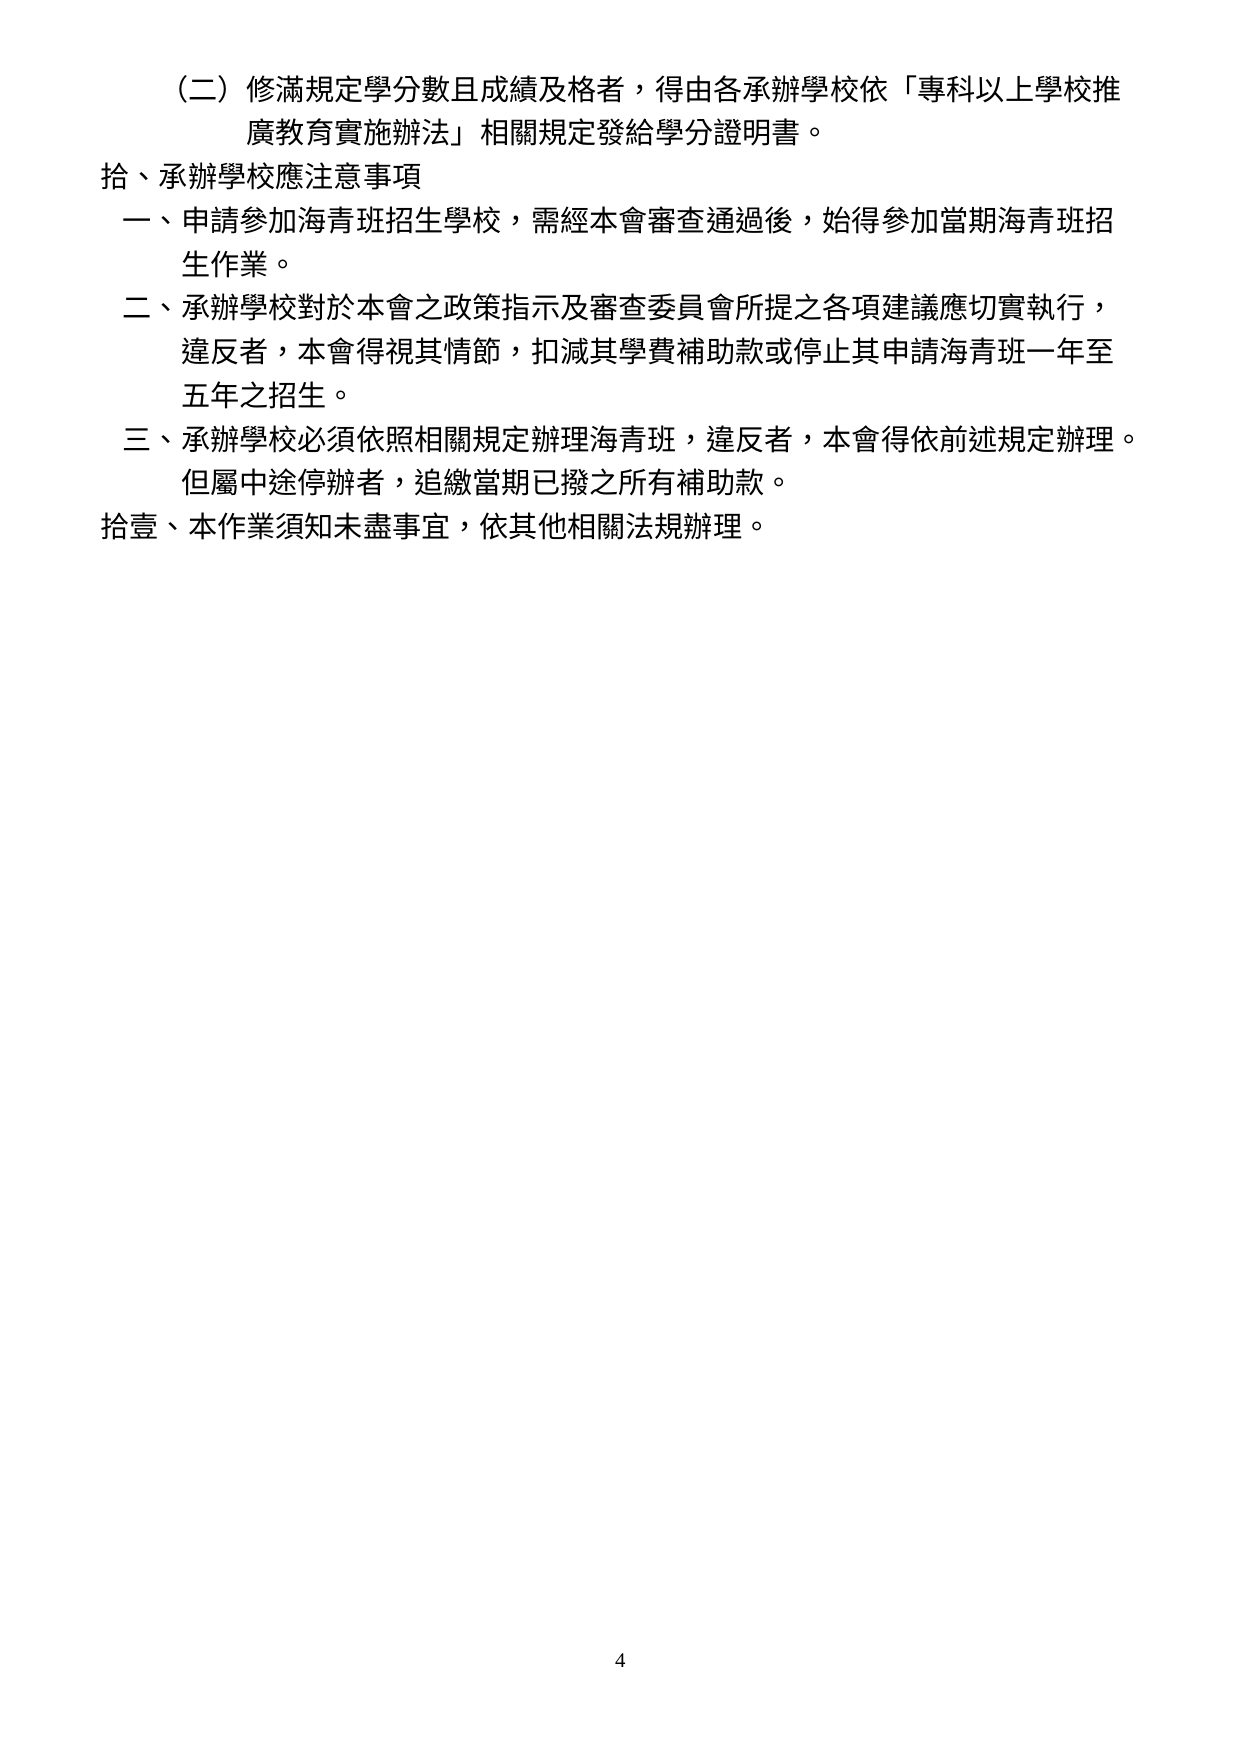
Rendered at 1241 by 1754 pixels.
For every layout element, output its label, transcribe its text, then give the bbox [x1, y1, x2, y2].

text 二、承辦學校對於本會之政策指示及審查委員會所提之各項建議應切實執行，違反者，本會得視其情節，扣減其學費補助款或停止其申請海青班一年至五年之招生。 [122, 284, 1140, 415]
text 一、申請參加海青班招生學校，需經本會審查通過後，始得參加當期海青班招生作業。 [122, 196, 1140, 284]
text 拾、承辦學校應注意事項 [100, 152, 1140, 196]
text 三、承辦學校必須依照相關規定辦理海青班，違反者，本會得依前述規定辦理。但屬中途停辦者，追繳當期已撥之所有補助款。 [122, 415, 1140, 502]
text （二）修滿規定學分數且成績及格者，得由各承辦學校依「專科以上學校推廣教育實施辦法」相關規定發給學分證明書。 [159, 65, 1140, 152]
text 拾壹、本作業須知未盡事宜，依其他相關法規辦理。 [100, 502, 1140, 546]
